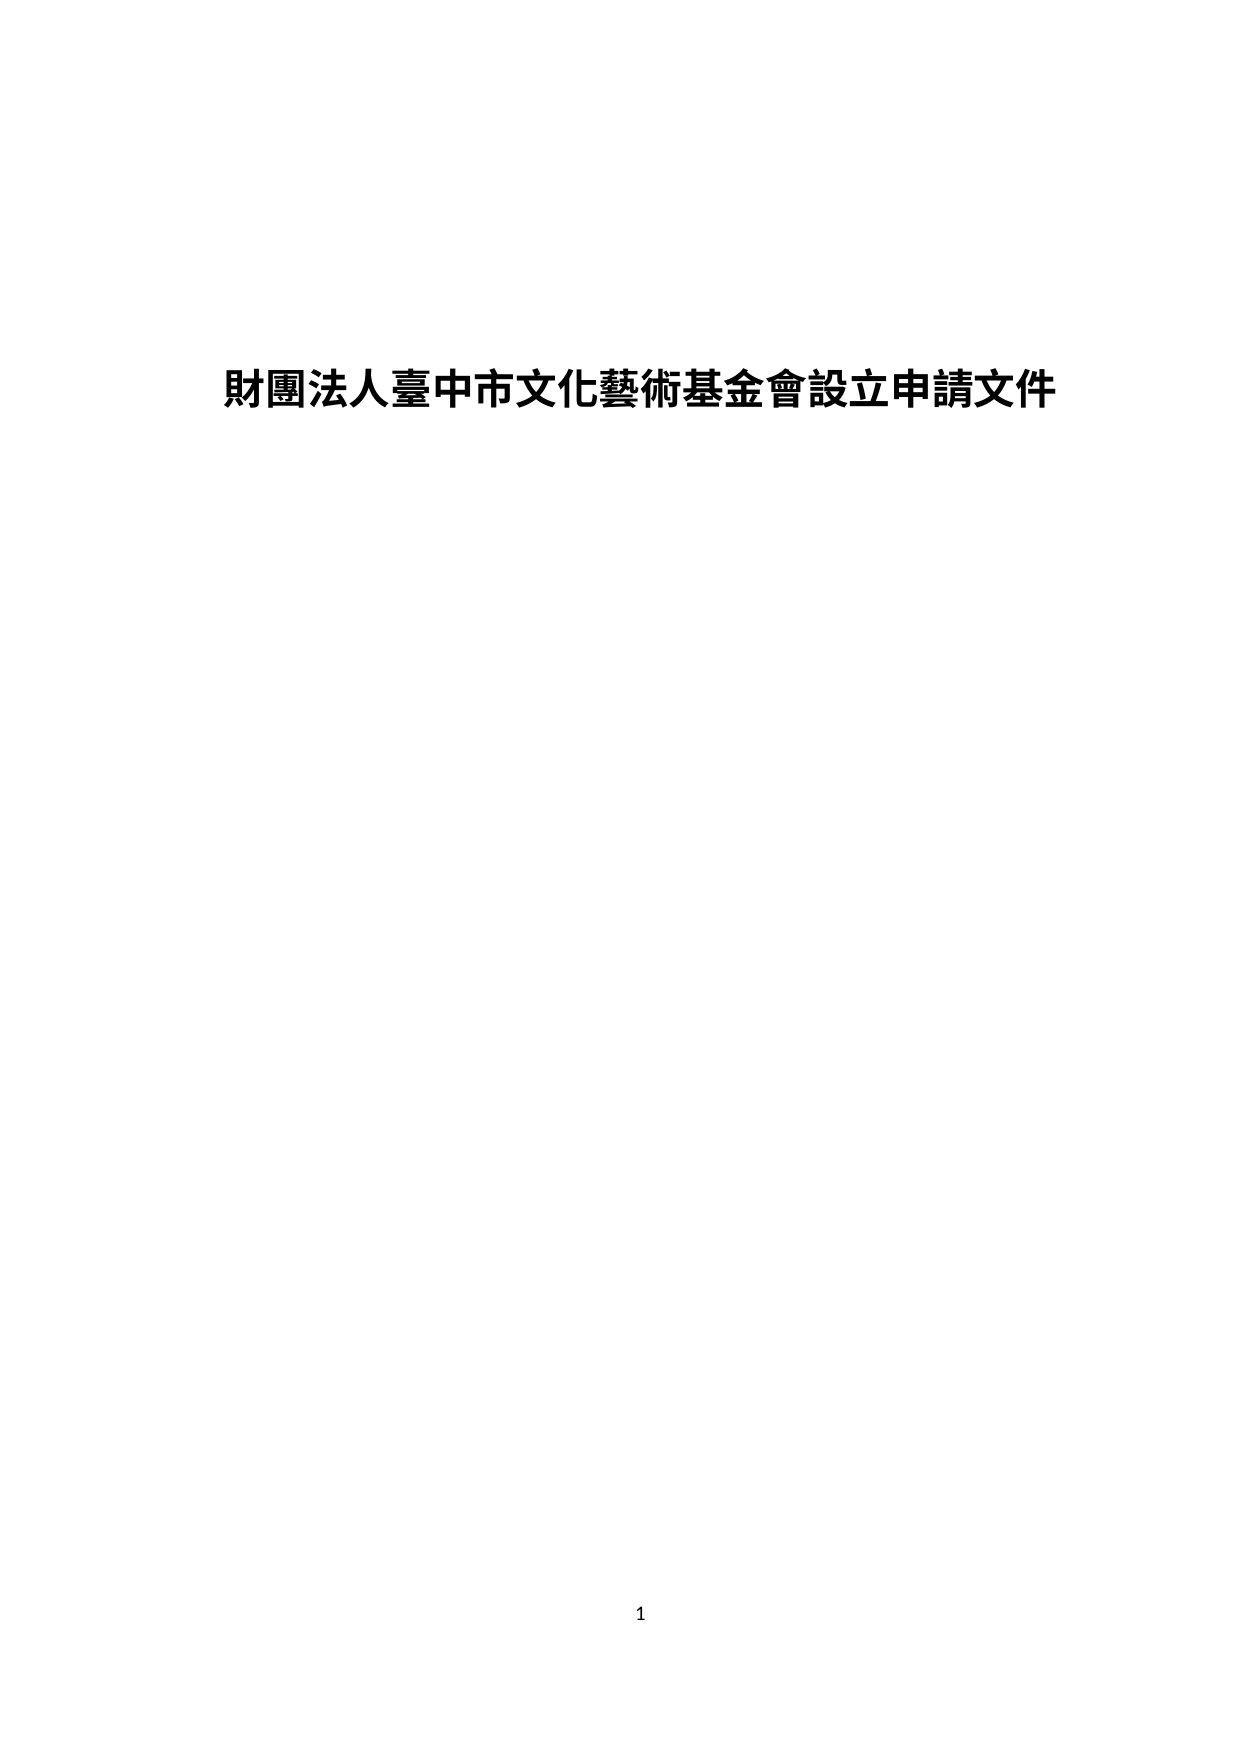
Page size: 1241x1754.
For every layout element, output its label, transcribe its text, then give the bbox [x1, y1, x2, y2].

text 財團法人臺中市文化藝術基金會設立申請文件 [187, 344, 1093, 407]
